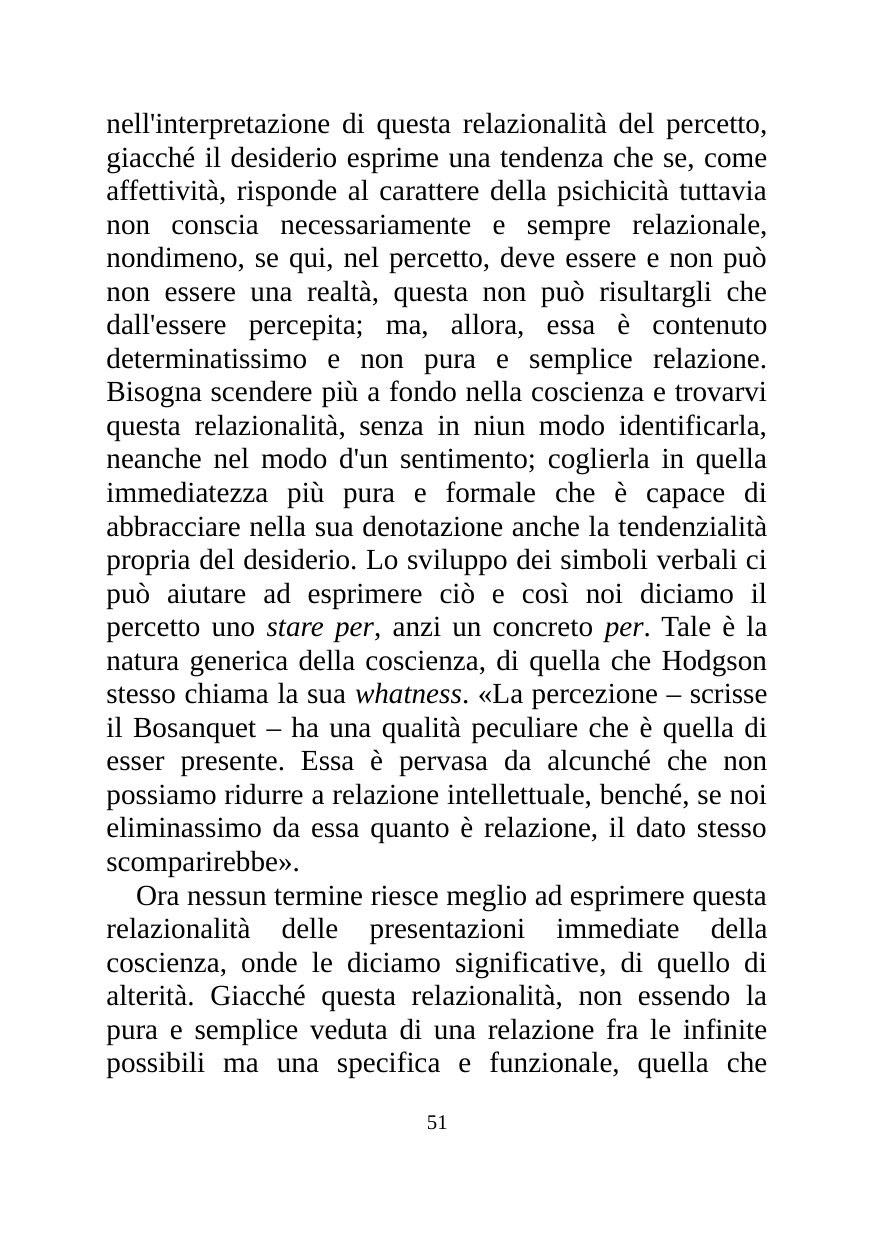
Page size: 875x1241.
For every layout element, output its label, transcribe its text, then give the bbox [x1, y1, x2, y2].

text Ora nessun termine riesce meglio ad esprimere questa relazionalità delle presentazioni immediate della coscienza, onde le diciamo significative, di quello di alterità. Giacché questa relazionalità, non essendo la pura e semplice veduta di una relazione fra le infinite possibili ma una specifica e funzionale, quella che [106, 878, 768, 1079]
text nell'interpretazione di questa relazionalità del percetto, giacché il desiderio esprime una tendenza che se, come affettività, risponde al carattere della psichicità tuttavia non conscia necessariamente e sempre relazionale, nondimeno, se qui, nel percetto, deve essere e non può non essere una realtà, questa non può risultargli che dall'essere percepita; ma, allora, essa è contenuto determinatissimo e non pura e semplice relazione. Bisogna scendere più a fondo nella coscienza e trovarvi questa relazionalità, senza in niun modo identificarla, neanche nel modo d'un sentimento; coglierla in quella immediatezza più pura e formale che è capace di abbracciare nella sua denotazione anche la tendenzialità propria del desiderio. Lo sviluppo dei simboli verbali ci può aiutare ad esprimere ciò e così noi diciamo il percetto uno stare per, anzi un concreto per. Tale è la natura generica della coscienza, di quella che Hodgson stesso chiama la sua whatness. «La percezione – scrisse il Bosanquet – ha una qualità peculiare che è quella di esser presente. Essa è pervasa da alcunché che non possiamo ridurre a relazione intellettuale, benché, se noi eliminassimo da essa quanto è relazione, il dato stesso scomparirebbe». [106, 106, 768, 878]
